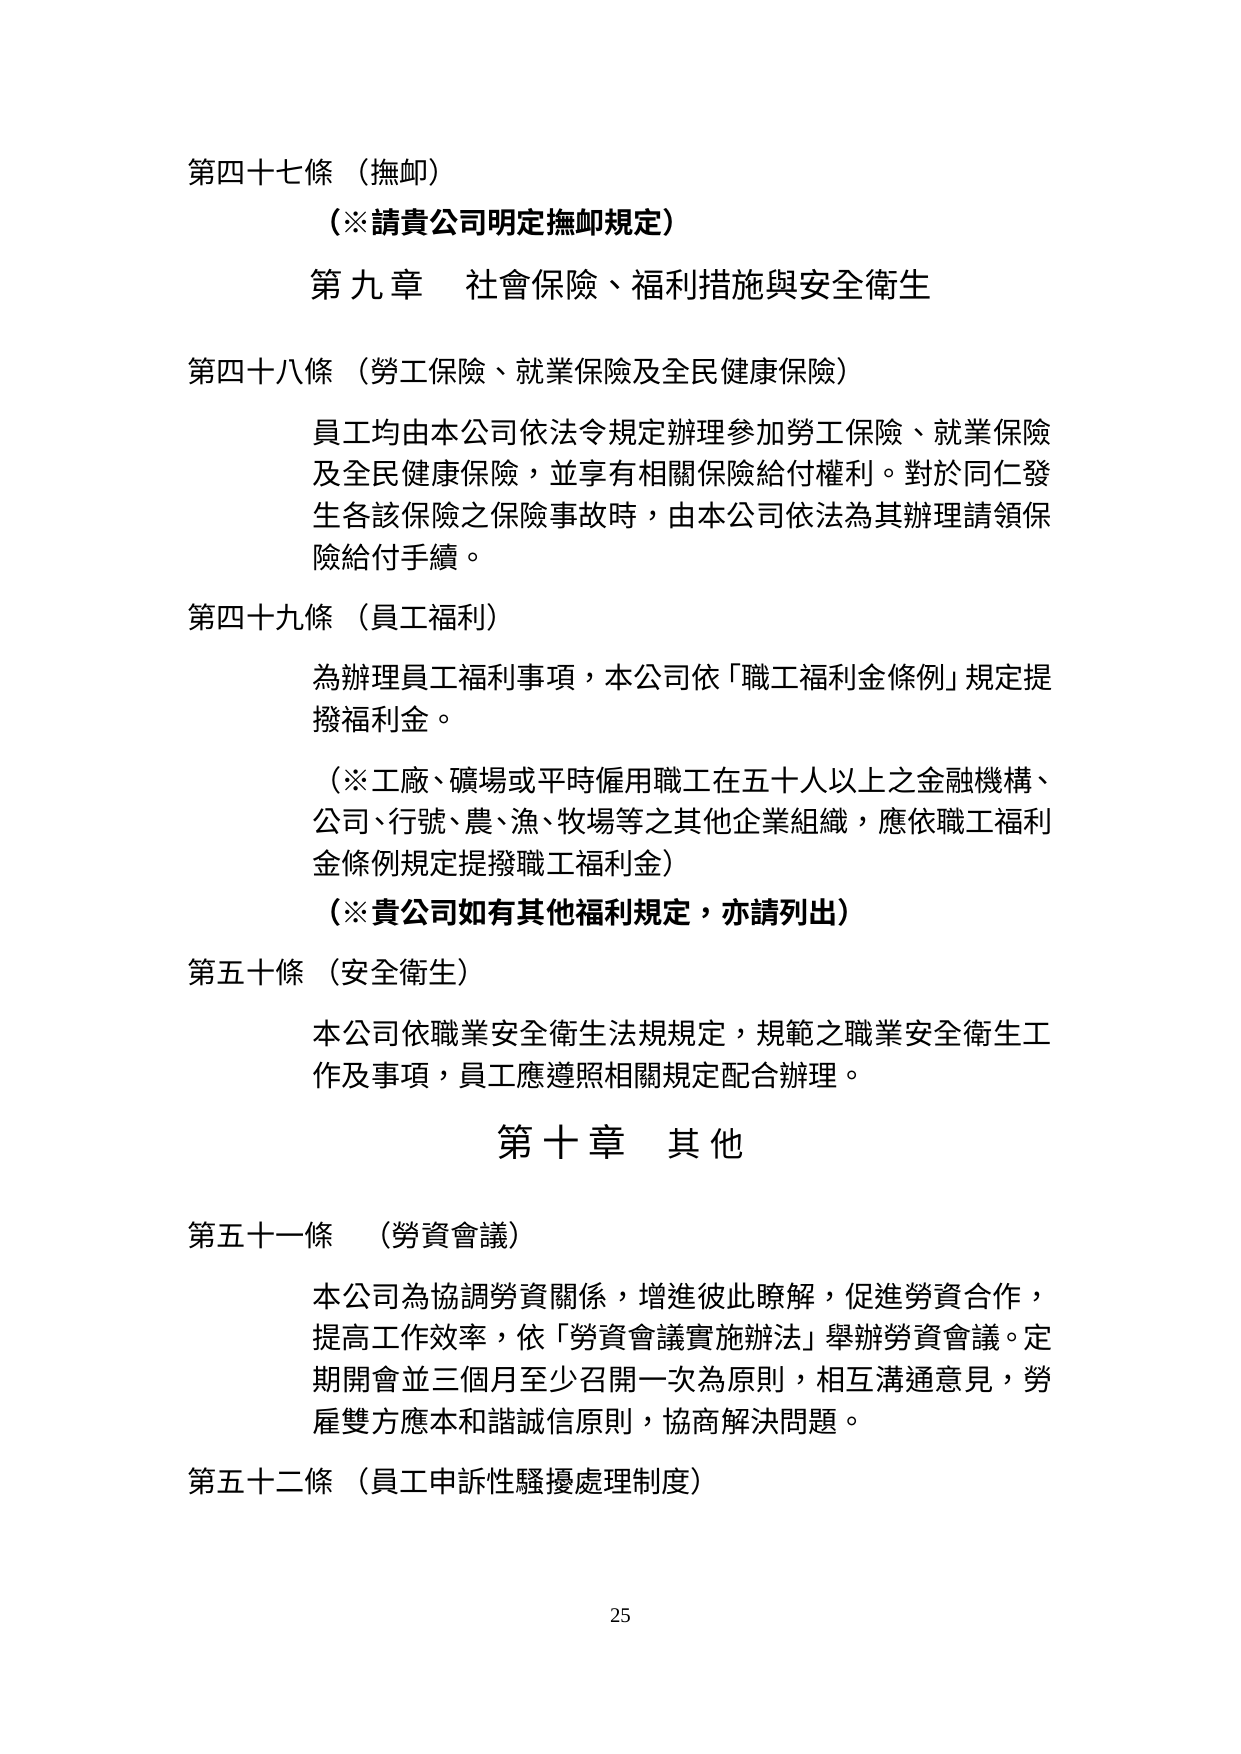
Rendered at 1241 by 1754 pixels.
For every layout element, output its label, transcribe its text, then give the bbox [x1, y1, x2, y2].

text 第四十八條 （勞工保險、就業保險及全民健康保險） [187, 349, 1053, 391]
text 本公司為協調勞資關係，增進彼此瞭解，促進勞資合作，提高工作效率，依「勞資會議實施辦法」舉辦勞資會議。定期開會並三個月至少召開一次為原則，相互溝通意見，勞雇雙方應本和諧誠信原則，協商解決問題。 [312, 1274, 1053, 1440]
text 第五十條 （安全衛生） [187, 951, 1053, 992]
text 本公司依職業安全衛生法規規定，規範之職業安全衛生工作及事項，員工應遵照相關規定配合辦理。 [312, 1011, 1053, 1094]
text （※請貴公司明定撫卹規定） [312, 210, 1053, 239]
subtitle 其 他 [187, 1113, 1053, 1167]
text 為辦理員工福利事項，本公司依「職工福利金條例」規定提撥福利金。 [312, 656, 1053, 739]
subtitle 社會保險、福利措施與安全衛生 [187, 258, 1053, 307]
text 第四十七條 （撫卹） [187, 150, 1053, 192]
text 第五十二條 （員工申訴性騷擾處理制度） [187, 1459, 1053, 1501]
text 第四十九條 （員工福利） [187, 595, 1053, 637]
text 第五十一條 （勞資會議） [187, 1213, 1053, 1255]
text （※貴公司如有其他福利規定，亦請列出） [312, 890, 1053, 932]
text 員工均由本公司依法令規定辦理參加勞工保險、就業保險及全民健康保險，並享有相關保險給付權利。對於同仁發生各該保險之保險事故時，由本公司依法為其辦理請領保險給付手續。 [312, 410, 1053, 576]
text （※工廠、礦場或平時僱用職工在五十人以上之金融機構、公司、行號、農、漁、牧場等之其他企業組織，應依職工福利金條例規定提撥職工福利金） [312, 758, 1053, 883]
